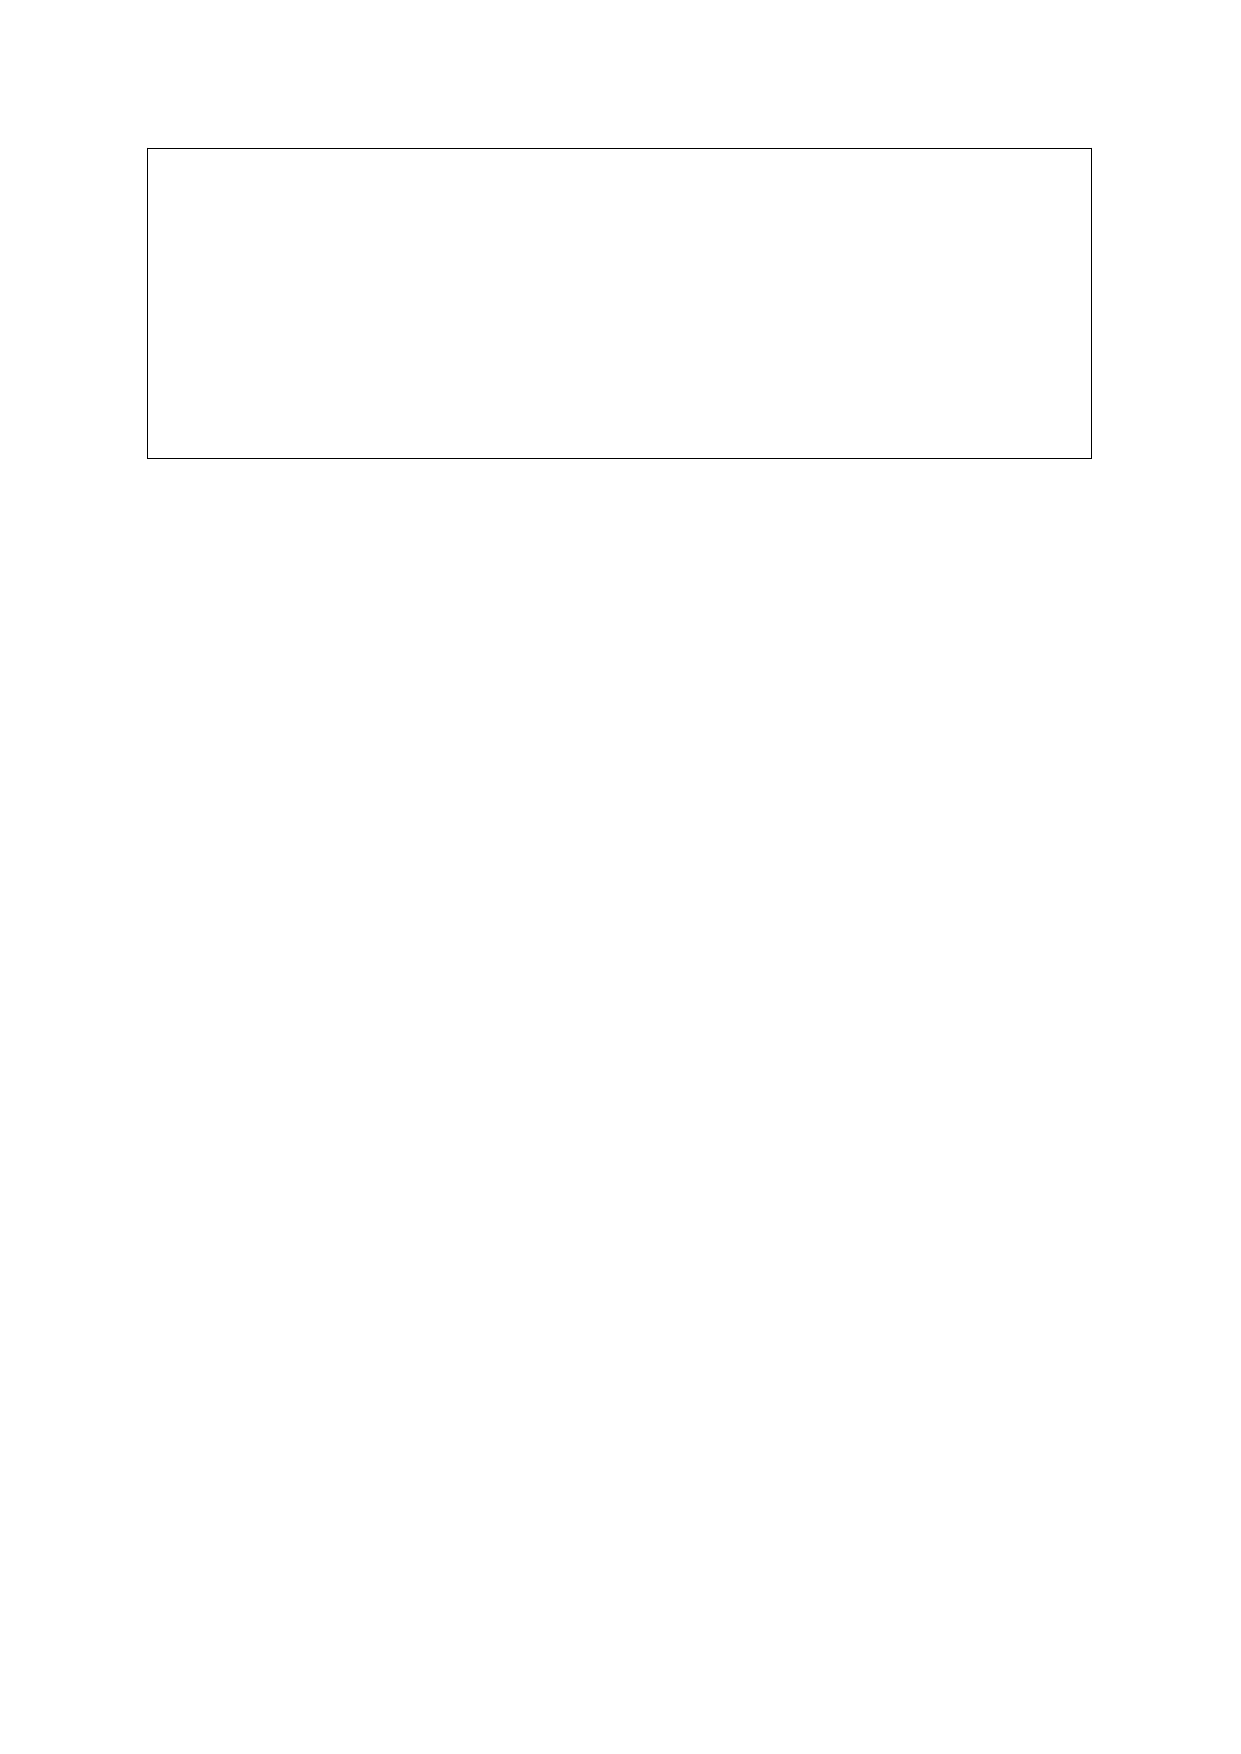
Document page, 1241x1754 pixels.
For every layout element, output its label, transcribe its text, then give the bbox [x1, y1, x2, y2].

table_cell 9/4 本署舉辦《國家安全法、反滲透法、國家機密保護法逐條評釋 》新書發表會。 9/17 本署舉辦專題演講—「日本檢察官起訴裁量及其制衡－兼評我 國再議及准許提起自訴」邀請胡逸維教授擔任講座。 9/18 檢察總長出席114年檢察機關與軍事機關業務聯繫會議。 9/19 檢察總長出席114年度第2次檢察長業務座談會。 9/18-21 最高檢察署與台灣犯罪作家聯會共同策畫參展文化部於114年 9 月 18 日至 21 日在臺中展覽館主辦之「2025 第 1 屆臺 灣國際兒少書展」。 9月21日雲朵沙龍時段，檢察總長與知名犯罪小說作家既晴 聯手對談—「Everything is possible：福爾摩斯探案」之 「小說與法律的真相交會」。 [148, 149, 1091, 458]
